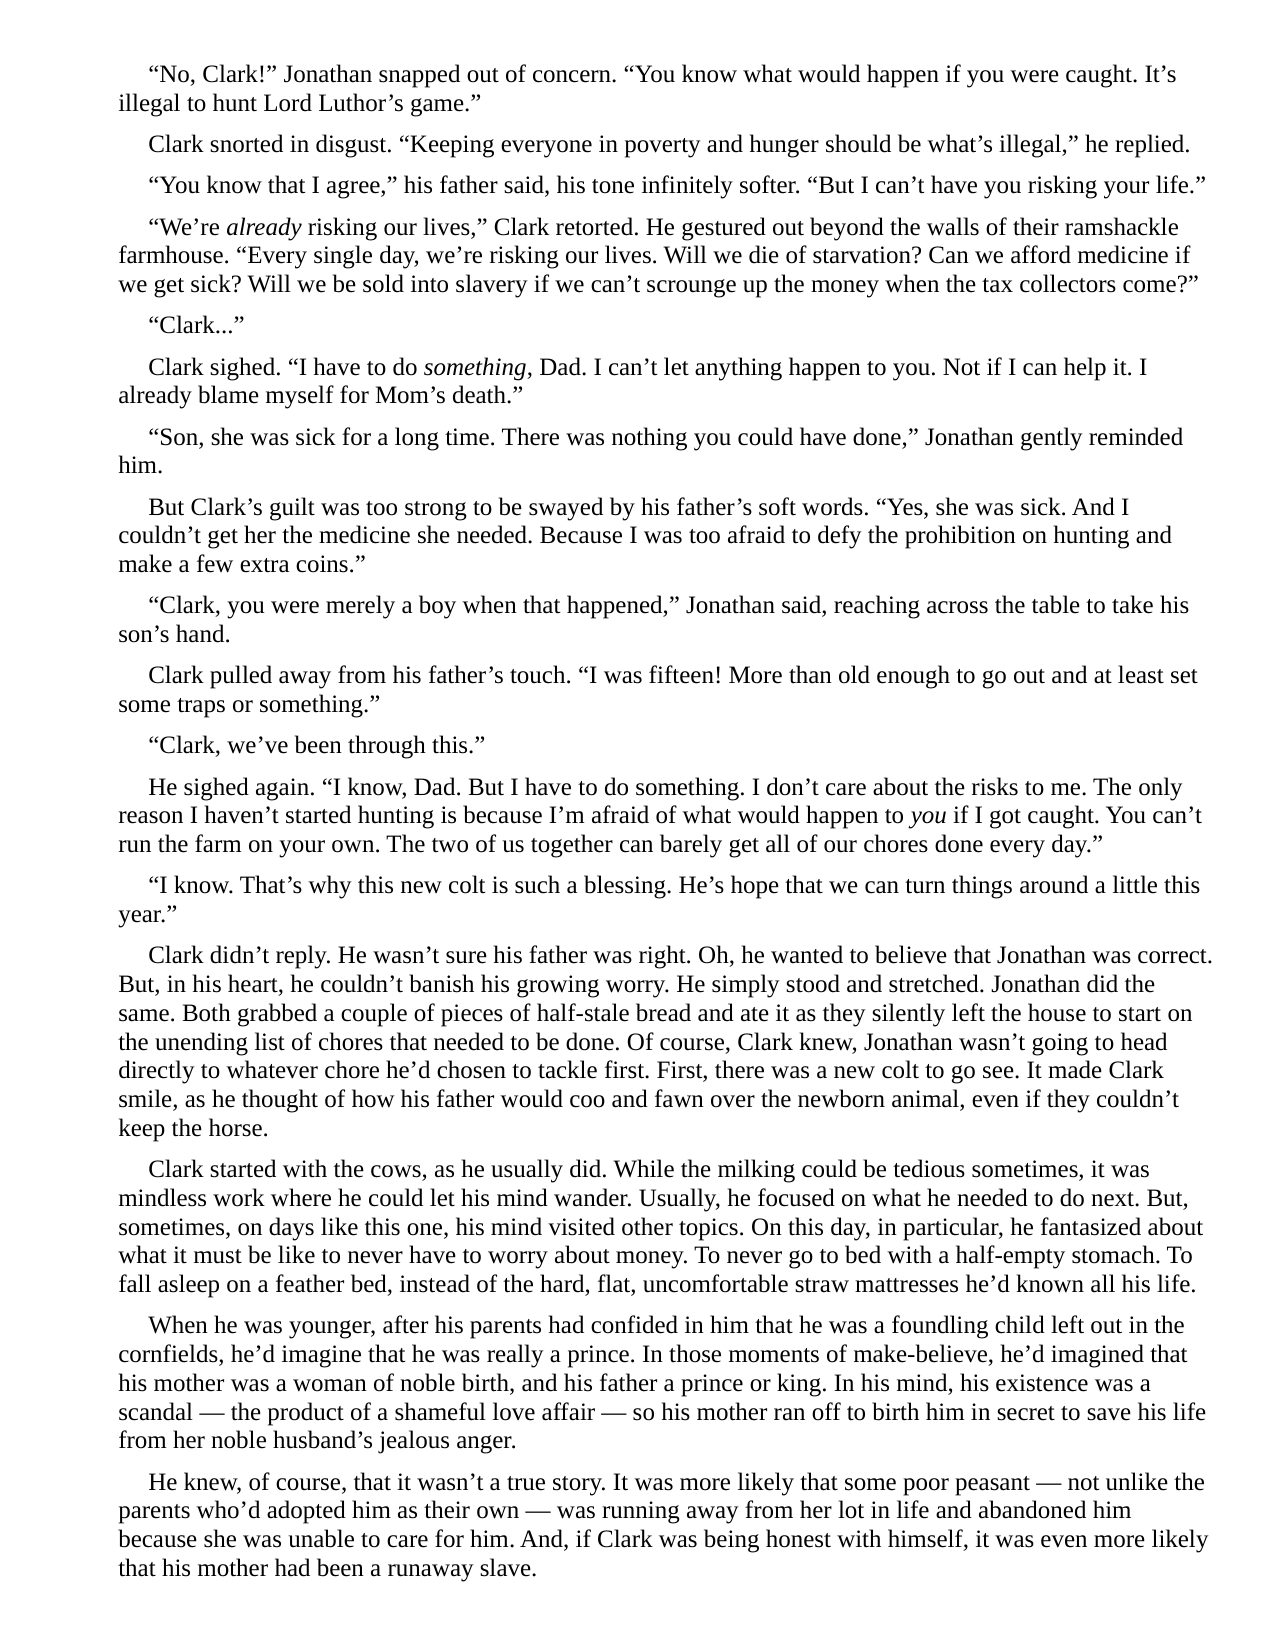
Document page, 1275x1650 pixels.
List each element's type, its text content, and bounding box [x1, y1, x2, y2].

text Clark pulled away from his father’s touch. “I was fifteen! More than old enough to go out and at least set some traps or something.” [118, 660, 1216, 718]
text Clark sighed. “I have to do something, Dad. I can’t let anything happen to you. Not if I can help it. I already blame myself for Mom’s death.” [118, 352, 1216, 409]
text “Son, she was sick for a long time. There was nothing you could have done,” Jonathan gently reminded him. [118, 422, 1216, 479]
text Clark started with the cows, as he usually did. While the milking could be tedious sometimes, it was mindless work where he could let his mind wander. Usually, he focused on what he needed to do next. But, sometimes, on days like this one, his mind visited other topics. On this day, in particular, he fantasized about what it must be like to never have to worry about money. To never go to bed with a half-empty stomach. To fall asleep on a feather bed, instead of the hard, flat, uncomfortable straw mattresses he’d known all his life. [118, 1154, 1216, 1298]
text Clark snorted in disgust. “Keeping everyone in poverty and hunger should be what’s illegal,” he replied. [118, 129, 1216, 158]
text “Clark, you were merely a boy when that happened,” Jonathan said, reaching across the table to take his son’s hand. [118, 590, 1216, 648]
text “We’re already risking our lives,” Clark retorted. He gestured out beyond the walls of their ramshackle farmhouse. “Every single day, we’re risking our lives. Will we die of starvation? Can we afford medicine if we get sick? Will we be sold into slavery if we can’t scrounge up the money when the tax collectors come?” [118, 212, 1216, 298]
text “You know that I agree,” his father said, his tone infinitely softer. “But I can’t have you risking your life.” [118, 170, 1216, 199]
text “Clark, we’ve been through this.” [118, 730, 1216, 759]
text “I know. That’s why this new colt is such a blessing. He’s hope that we can turn things around a little this year.” [118, 870, 1216, 928]
text But Clark’s guilt was too strong to be swayed by his father’s soft words. “Yes, she was sick. And I couldn’t get her the medicine she needed. Because I was too afraid to defy the prohibition on hunting and make a few extra coins.” [118, 492, 1216, 578]
text When he was younger, after his parents had confided in him that he was a foundling child left out in the cornfields, he’d imagine that he was really a prince. In those moments of make-believe, he’d imagined that his mother was a woman of noble birth, and his father a prince or king. In his mind, his existence was a scandal — the product of a shameful love affair — so his mother ran off to birth him in secret to save his life from her noble husband’s jealous anger. [118, 1310, 1216, 1454]
text “No, Clark!” Jonathan snapped out of concern. “You know what would happen if you were caught. It’s illegal to hunt Lord Luthor’s game.” [118, 59, 1216, 117]
text Clark didn’t reply. He wasn’t sure his father was right. Oh, he wanted to believe that Jonathan was correct. But, in his heart, he couldn’t banish his growing worry. He simply stood and stretched. Jonathan did the same. Both grabbed a couple of pieces of half-stale bread and ate it as they silently left the house to start on the unending list of chores that needed to be done. Of course, Clark knew, Jonathan wasn’t going to head directly to whatever chore he’d chosen to tackle first. First, there was a new colt to go see. It made Clark smile, as he thought of how his father would coo and fawn over the newborn animal, even if they couldn’t keep the horse. [118, 940, 1216, 1142]
text “Clark...” [118, 310, 1216, 339]
text He knew, of course, that it wasn’t a true story. It was more likely that some poor peasant — not unlike the parents who’d adopted him as their own — was running away from her lot in life and abandoned him because she was unable to care for him. And, if Clark was being honest with himself, it was even more likely that his mother had been a runaway slave. [118, 1467, 1216, 1582]
text He sighed again. “I know, Dad. But I have to do something. I don’t care about the risks to me. The only reason I haven’t started hunting is because I’m afraid of what would happen to you if I got caught. You can’t run the farm on your own. The two of us together can barely get all of our chores done every day.” [118, 772, 1216, 858]
